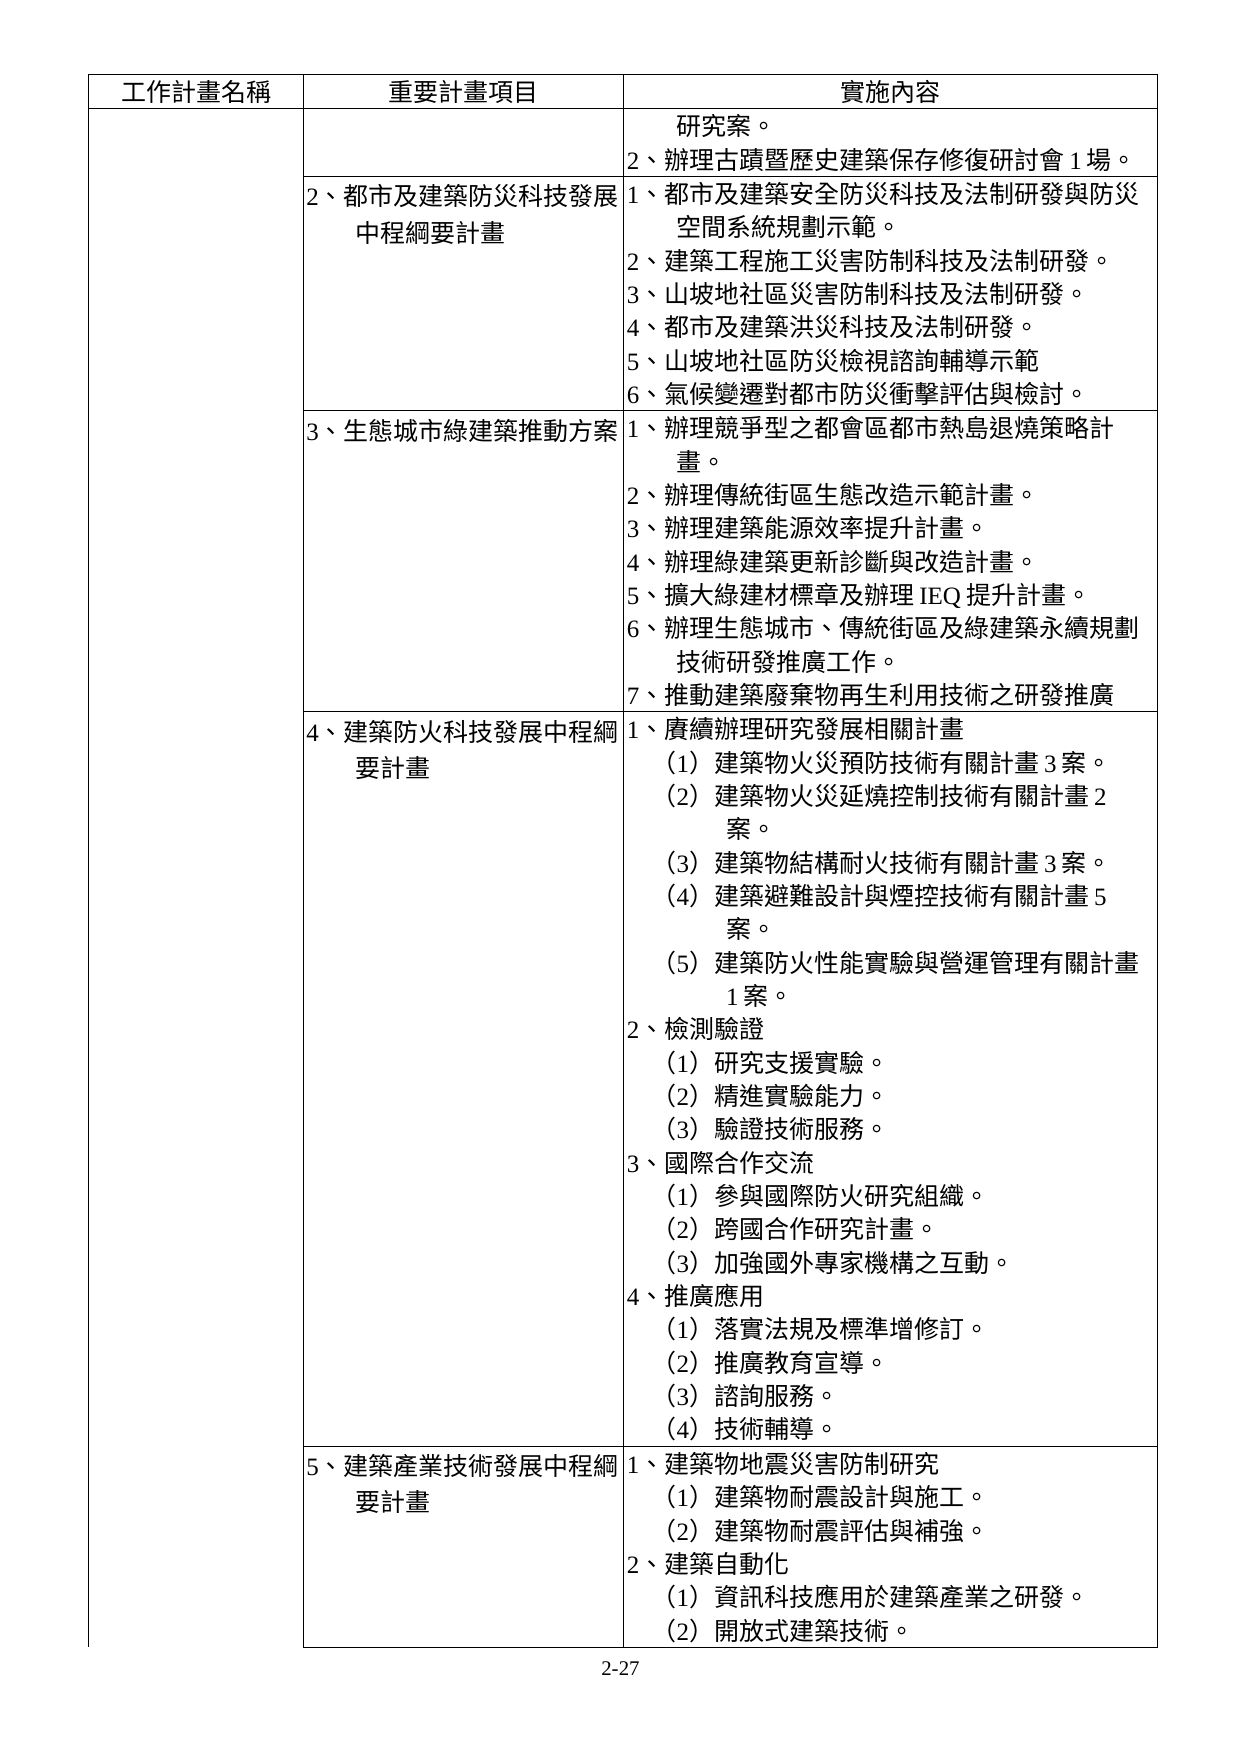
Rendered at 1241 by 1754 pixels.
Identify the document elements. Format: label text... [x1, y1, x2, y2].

table_cell 生態城市綠建築推動方案 [304, 411, 623, 711]
table_cell [89, 1446, 303, 1647]
table_header 工作計畫名稱 [89, 75, 303, 108]
table_cell [89, 410, 303, 711]
table_header 重要計畫項目 [304, 75, 623, 108]
table_cell 都市及建築安全防災科技及法制研發與防災空間系統規劃示範。 建築工程施工災害防制科技及法制研發。 山坡地社區災害防制科技及法制研發。 都市及建築洪災科技及法制研發。 山坡地社區防災檢視諮詢輔導示範 氣候變遷對都市防災衝擊評估與檢討。 [624, 177, 1157, 410]
table_cell 建築物地震災害防制研究 建築物耐震設計與施工。 建築物耐震評估與補強。 建築自動化 資訊科技應用於建築產業之研發。 開放式建築技術。 風工程科技應用整合 風力規範修訂研究。 風洞實驗技術發展。 環境風工程與其他相關研究。 創新營建材料研發 材料新技術之研發與應用。 材料評鑑與規範標準之研究。 材料資訊系統及其他相關研究。 [624, 1447, 1157, 1647]
table_cell 都市及建築防災科技發展中程綱要計畫 [304, 177, 623, 410]
table_header 實施內容 [624, 75, 1157, 108]
table_cell 辦理競爭型之都會區都市熱島退燒策略計畫。 辦理傳統街區生態改造示範計畫。 辦理建築能源效率提升計畫。 辦理綠建築更新診斷與改造計畫。 擴大綠建材標章及辦理IEQ提升計畫。 辦理生態城市、傳統街區及綠建築永續規劃技術研發推廣工作。 推動建築廢棄物再生利用技術之研發推廣 [624, 411, 1157, 711]
table_cell [89, 109, 303, 176]
table_cell 賡續辦理研究發展相關計畫 建築物火災預防技術有關計畫3案。 建築物火災延燒控制技術有關計畫2案。 建築物結構耐火技術有關計畫3案。 建築避難設計與煙控技術有關計畫5案。 建築防火性能實驗與營運管理有關計畫1案。 檢測驗證 研究支援實驗。 精進實驗能力。 驗證技術服務。 國際合作交流 參與國際防火研究組織。 跨國合作研究計畫。 加強國外專家機構之互動。 推廣應用 落實法規及標準增修訂。 推廣教育宣導。 諮詢服務。 技術輔導。 [624, 712, 1157, 1446]
table_cell 辦理古蹟與歷史建築再利用之建築管理維護建議、古蹟保存與都市更新經濟議題等5項研究案。 辦理古蹟暨歷史建築保存修復研討會1場。 [624, 109, 1157, 176]
table_cell [304, 109, 623, 176]
table_cell [89, 176, 303, 410]
table_cell 建築防火科技發展中程綱要計畫 [304, 712, 623, 1446]
table_cell 建築產業技術發展中程綱要計畫 [304, 1447, 623, 1647]
table_cell [89, 711, 303, 1446]
